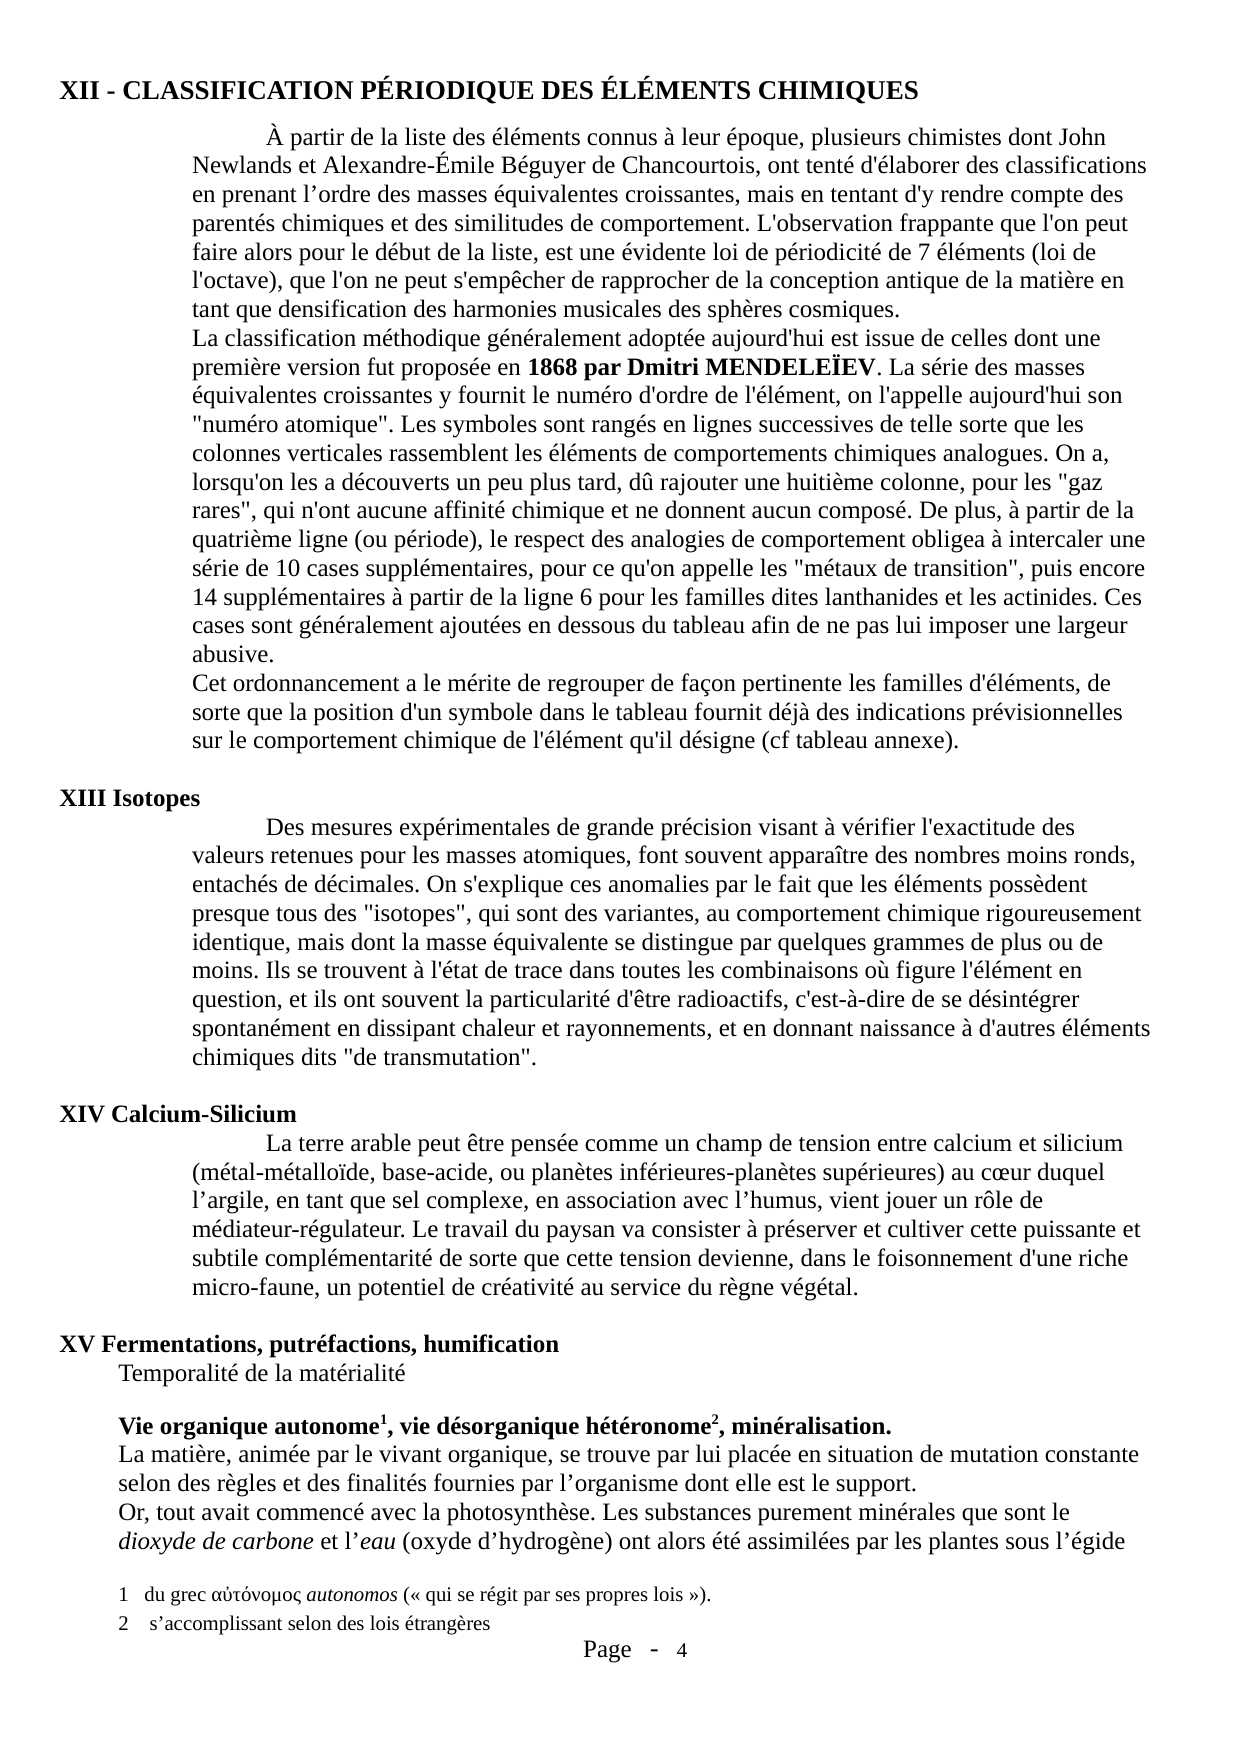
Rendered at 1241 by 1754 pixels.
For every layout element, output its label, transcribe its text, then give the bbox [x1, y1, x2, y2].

text du grec αὐτόνομος autonomos (« qui se régit par ses propres lois »). [118, 1582, 1152, 1606]
text s’accomplissant selon des lois étrangères [118, 1610, 1152, 1634]
text XV Fermentations, putréfactions, humification [59, 1329, 1152, 1358]
text La terre arable peut être pensée comme un champ de tension entre calcium et silicium (métal-métalloïde, base-acide, ou planètes inférieures-planètes supérieures) au cœur duquel l’argile, en tant que sel complexe, en association avec l’humus, vient jouer un rôle de médiateur-régulateur. Le travail du paysan va consister à préserver et cultiver cette puissante et subtile complémentarité de sorte que cette tension devienne, dans le foisonnement d'une riche micro-faune, un potentiel de créativité au service du règne végétal. [192, 1128, 1152, 1301]
text Vie organique autonome, vie désorganique hétéronome, minéralisation. [118, 1411, 1152, 1439]
text À partir de la liste des éléments connus à leur époque, plusieurs chimistes dont John Newlands et Alexandre-Émile Béguyer de Chancourtois, ont tenté d'élaborer des classifications en prenant l’ordre des masses équivalentes croissantes, mais en tentant d'y rendre compte des parentés chimiques et des similitudes de comportement. L'observation frappante que l'on peut faire alors pour le début de la liste, est une évidente loi de périodicité de 7 éléments (loi de l'octave), que l'on ne peut s'empêcher de rapprocher de la conception antique de la matière en tant que densification des harmonies musicales des sphères cosmiques. [192, 122, 1152, 323]
text Des mesures expérimentales de grande précision visant à vérifier l'exactitude des valeurs retenues pour les masses atomiques, font souvent apparaître des nombres moins ronds, entachés de décimales. On s'explique ces anomalies par le fait que les éléments possèdent presque tous des "isotopes", qui sont des variantes, au comportement chimique rigoureusement identique, mais dont la masse équivalente se distingue par quelques grammes de plus ou de moins. Ils se trouvent à l'état de trace dans toutes les combinaisons où figure l'élément en question, et ils ont souvent la particularité d'être radioactifs, c'est-à-dire de se désintégrer spontanément en dissipant chaleur et rayonnements, et en donnant naissance à d'autres éléments chimiques dits "de transmutation". [192, 812, 1152, 1071]
text XII - CLASSIFICATION PÉRIODIQUE DES ÉLÉMENTS CHIMIQUES [59, 74, 1152, 105]
text Temporalité de la matérialité [118, 1358, 1152, 1387]
text La classification méthodique généralement adoptée aujourd'hui est issue de celles dont une première version fut proposée en 1868 par Dmitri MENDELEÏEV. La série des masses équivalentes croissantes y fournit le numéro d'ordre de l'élément, on l'appelle aujourd'hui son "numéro atomique". Les symboles sont rangés en lignes successives de telle sorte que les colonnes verticales rassemblent les éléments de comportements chimiques analogues. On a, lorsqu'on les a découverts un peu plus tard, dû rajouter une huitième colonne, pour les "gaz rares", qui n'ont aucune affinité chimique et ne donnent aucun composé. De plus, à partir de la quatrième ligne (ou période), le respect des analogies de comportement obligea à intercaler une série de 10 cases supplémentaires, pour ce qu'on appelle les "métaux de transition", puis encore 14 supplémentaires à partir de la ligne 6 pour les familles dites lanthanides et les actinides. Ces cases sont généralement ajoutées en dessous du tableau afin de ne pas lui imposer une largeur abusive. [192, 323, 1152, 668]
text La matière, animée par le vivant organique, se trouve par lui placée en situation de mutation constante selon des règles et des finalités fournies par l’organisme dont elle est le support. [118, 1439, 1152, 1497]
text Or, tout avait commencé avec la photosynthèse. Les substances purement minérales que sont le dioxyde de carbone et l’eau (oxyde d’hydrogène) ont alors été assimilées par les plantes sous l’égide [118, 1497, 1152, 1554]
text XIV Calcium-Silicium [59, 1099, 1152, 1128]
text XIII Isotopes [59, 783, 1152, 812]
text Cet ordonnancement a le mérite de regrouper de façon pertinente les familles d'éléments, de sorte que la position d'un symbole dans le tableau fournit déjà des indications prévisionnelles sur le comportement chimique de l'élément qu'il désigne (cf tableau annexe). [192, 668, 1152, 754]
